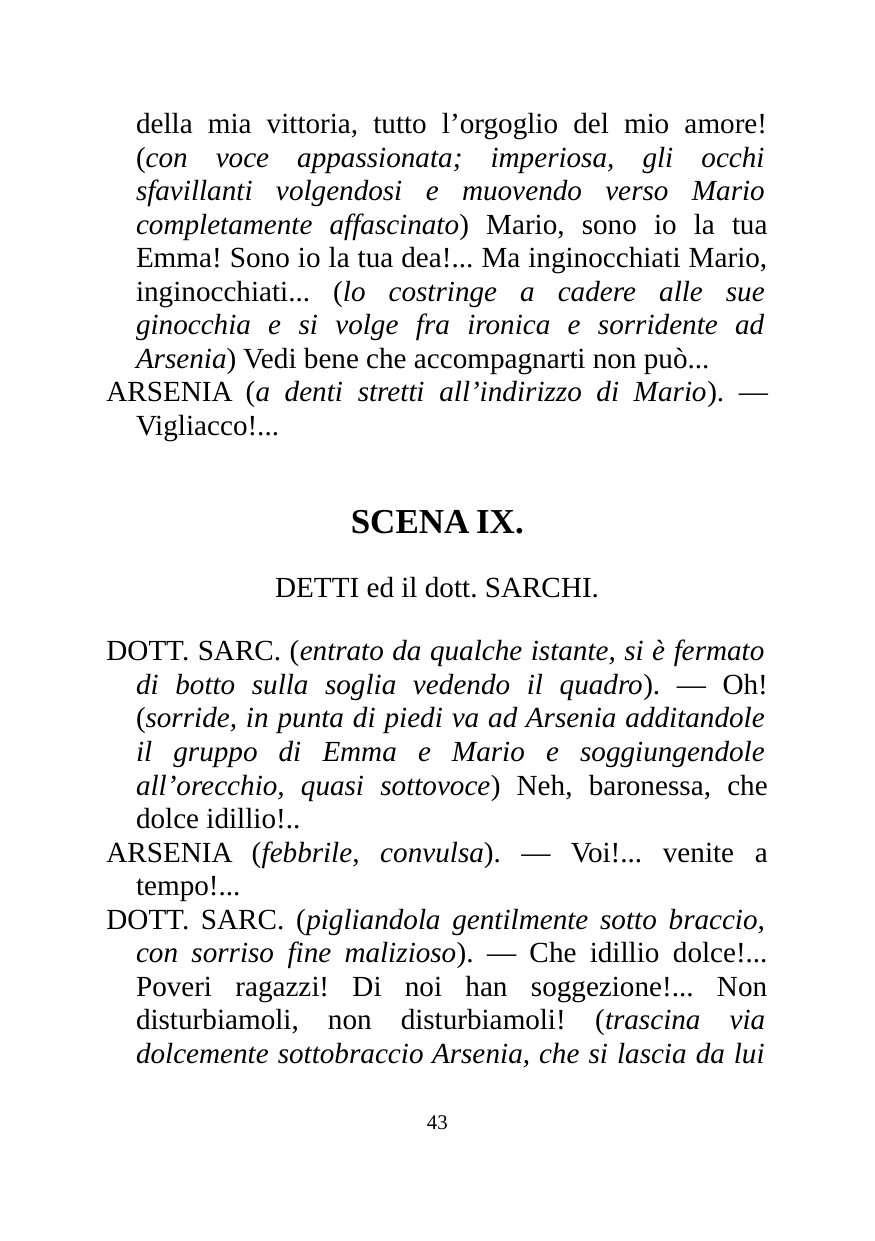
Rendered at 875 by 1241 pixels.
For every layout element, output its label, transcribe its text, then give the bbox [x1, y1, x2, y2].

text della mia vittoria, tutto l’orgoglio del mio amore! (con voce appassionata; imperiosa, gli occhi sfavillanti volgendosi e muovendo verso Mario completamente affascinato) Mario, sono io la tua Emma! Sono io la tua dea!... Ma inginocchiati Mario, inginocchiati... (lo costringe a cadere alle sue ginocchia e si volge fra ironica e sorridente ad Arsenia) Vedi bene che accompagnarti non può... [106, 106, 768, 374]
text ARSENIA (febbrile, convulsa). — Voi!... venite a tempo!... [106, 835, 768, 902]
text DOTT. SARC. (pigliandola gentilmente sotto braccio, con sorriso fine malizioso). — Che idillio dolce!... Poveri ragazzi! Di noi han soggezione!... Non disturbiamoli, non disturbiamoli! (trascina via dolcemente sottobraccio Arsenia, che si lascia da lui [106, 902, 768, 1069]
text DOTT. SARC. (entrato da qualche istante, si è fermato di botto sulla soglia vedendo il quadro). — Oh! (sorride, in punta di piedi va ad Arsenia additandole il gruppo di Emma e Mario e soggiungendole all’orecchio, quasi sottovoce) Neh, baronessa, che dolce idillio!.. [106, 633, 768, 835]
subtitle SCENA IX. [106, 501, 768, 541]
text ARSENIA (a denti stretti all’indirizzo di Mario). — Vigliacco!... [106, 374, 768, 442]
text DETTI ed il dott. SARCHI. [106, 570, 768, 604]
